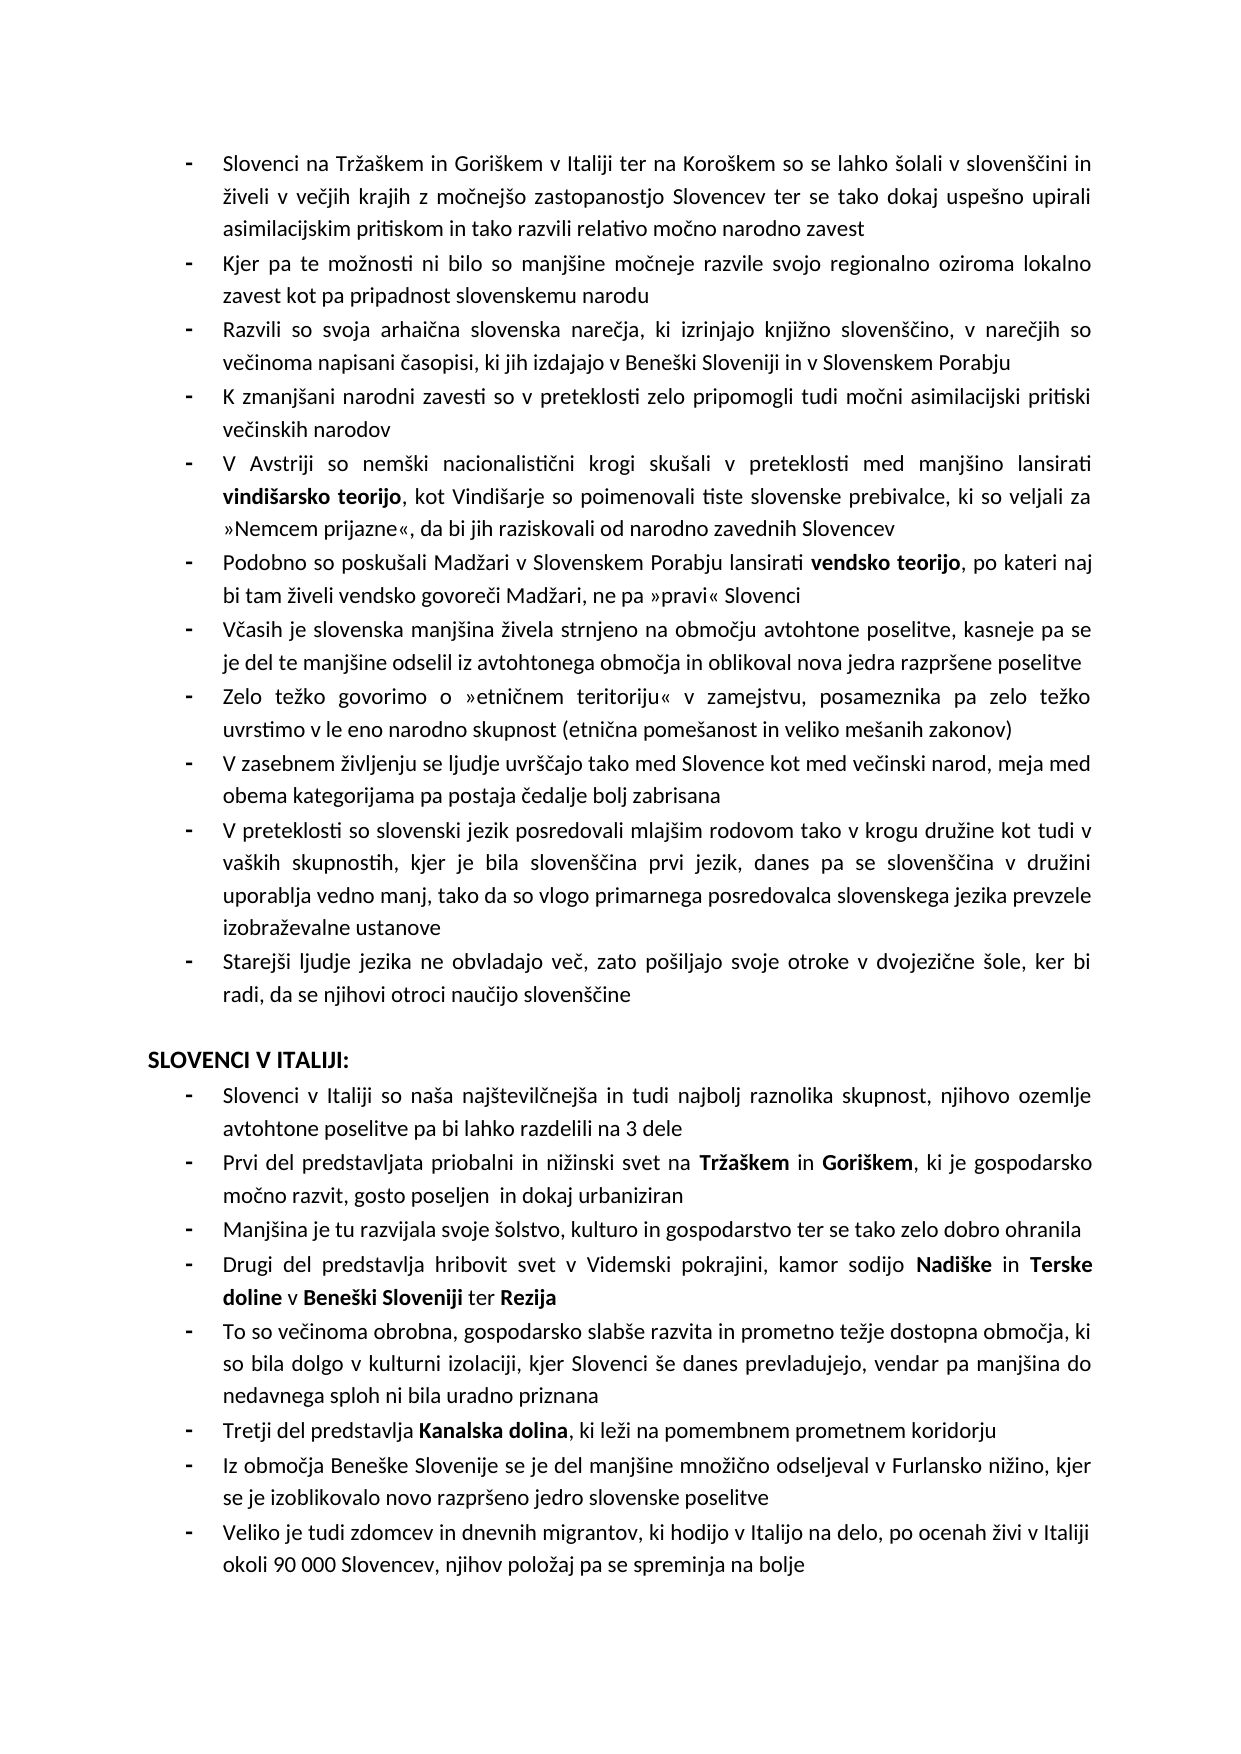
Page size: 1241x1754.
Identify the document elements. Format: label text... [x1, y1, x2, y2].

list Veliko je tudi zdomcev in dnevnih migrantov, ki hodijo v Italijo na delo, po ocenah živi v Italiji okoli 90 000 Slovencev, njihov položaj pa se spreminja na bolje [185, 1516, 1093, 1578]
text SLOVENCI V ITALIJI: [148, 1044, 1093, 1075]
list Iz območja Beneške Slovenije se je del manjšine množično odseljeval v Furlansko nižino, kjer se je izoblikovalo novo razpršeno jedro slovenske poselitve [185, 1449, 1093, 1512]
list Kjer pa te možnosti ni bilo so manjšine močneje razvile svojo regionalno oziroma lokalno zavest kot pa pripadnost slovenskemu narodu [185, 247, 1093, 309]
list To so večinoma obrobna, gospodarsko slabše razvita in prometno težje dostopna območja, ki so bila dolgo v kulturni izolaciji, kjer Slovenci še danes prevladujejo, vendar pa manjšina do nedavnega sploh ni bila uradno priznana [185, 1315, 1093, 1410]
list Podobno so poskušali Madžari v Slovenskem Porabju lansirati vendsko teorijo, po kateri naj bi tam živeli vendsko govoreči Madžari, ne pa »pravi« Slovenci [185, 546, 1093, 609]
list Starejši ljudje jezika ne obvladajo več, zato pošiljajo svoje otroke v dvojezične šole, ker bi radi, da se njihovi otroci naučijo slovenščine [185, 945, 1093, 1008]
list Slovenci v Italiji so naša najštevilčnejša in tudi najbolj raznolika skupnost, njihovo ozemlje avtohtone poselitve pa bi lahko razdelili na 3 dele [185, 1079, 1093, 1142]
list K zmanjšani narodni zavesti so v preteklosti zelo pripomogli tudi močni asimilacijski pritiski večinskih narodov [185, 380, 1093, 443]
list Razvili so svoja arhaična slovenska narečja, ki izrinjajo knjižno slovenščino, v narečjih so večinoma napisani časopisi, ki jih izdajajo v Beneški Sloveniji in v Slovenskem Porabju [185, 313, 1093, 376]
list Zelo težko govorimo o »etničnem teritoriju« v zamejstvu, posameznika pa zelo težko uvrstimo v le eno narodno skupnost (etnična pomešanost in veliko mešanih zakonov) [185, 680, 1093, 743]
list Včasih je slovenska manjšina živela strnjeno na območju avtohtone poselitve, kasneje pa se je del te manjšine odselil iz avtohtonega območja in oblikoval nova jedra razpršene poselitve [185, 613, 1093, 676]
list V preteklosti so slovenski jezik posredovali mlajšim rodovom tako v krogu družine kot tudi v vaških skupnostih, kjer je bila slovenščina prvi jezik, danes pa se slovenščina v družini uporablja vedno manj, tako da so vlogo primarnega posredovalca slovenskega jezika prevzele izobraževalne ustanove [185, 814, 1093, 941]
list Drugi del predstavlja hribovit svet v Videmski pokrajini, kamor sodijo Nadiške in Terske doline v Beneški Sloveniji ter Rezija [185, 1248, 1093, 1311]
list Manjšina je tu razvijala svoje šolstvo, kulturo in gospodarstvo ter se tako zelo dobro ohranila [185, 1213, 1093, 1243]
list Slovenci na Tržaškem in Goriškem v Italiji ter na Koroškem so se lahko šolali v slovenščini in živeli v večjih krajih z močnejšo zastopanostjo Slovencev ter se tako dokaj uspešno upirali asimilacijskim pritiskom in tako razvili relativo močno narodno zavest [185, 148, 1093, 242]
list V zasebnem življenju se ljudje uvrščajo tako med Slovence kot med večinski narod, meja med obema kategorijama pa postaja čedalje bolj zabrisana [185, 747, 1093, 810]
list Tretji del predstavlja Kanalska dolina, ki leži na pomembnem prometnem koridorju [185, 1414, 1093, 1444]
list V Avstriji so nemški nacionalistični krogi skušali v preteklosti med manjšino lansirati vindišarsko teorijo, kot Vindišarje so poimenovali tiste slovenske prebivalce, ki so veljali za »Nemcem prijazne«, da bi jih raziskovali od narodno zavednih Slovencev [185, 447, 1093, 542]
list Prvi del predstavljata priobalni in nižinski svet na Tržaškem in Goriškem, ki je gospodarsko močno razvit, gosto poseljen in dokaj urbaniziran [185, 1146, 1093, 1209]
